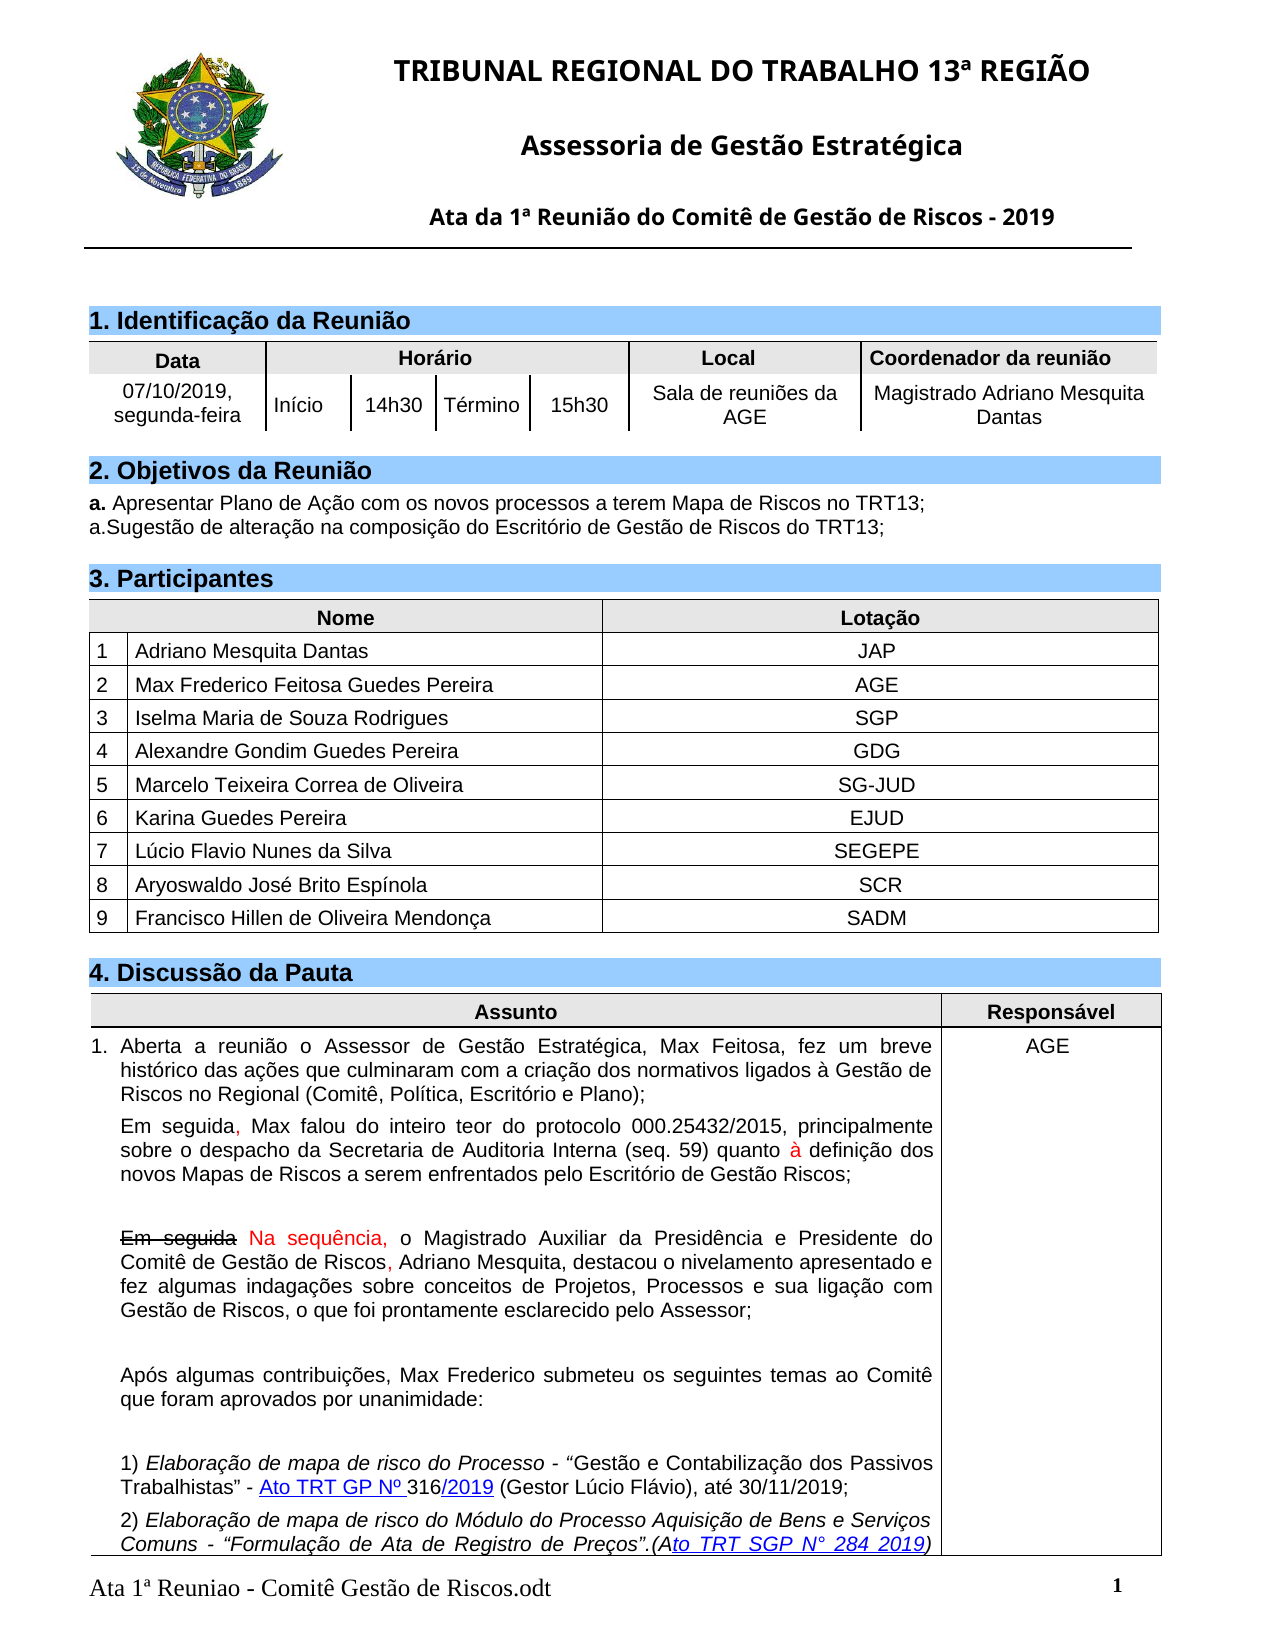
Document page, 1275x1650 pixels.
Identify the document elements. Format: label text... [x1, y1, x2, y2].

table_cell Sala de reuniões da AGE [630, 375, 860, 431]
table_cell 4 [90, 733, 127, 765]
table_cell Lúcio Flavio Nunes da Silva [128, 833, 602, 865]
table_cell SADM [603, 900, 1158, 932]
table_cell 3 [90, 700, 127, 732]
table_cell SCR [603, 866, 1158, 899]
table_cell Magistrado Adriano Mesquita Dantas [862, 375, 1157, 431]
table_cell Alexandre Gondim Guedes Pereira [128, 733, 602, 765]
table_cell SG-JUD [603, 766, 1158, 799]
subtitle Participantes [89, 564, 1161, 592]
table_cell Aberta a reunião o Assessor de Gestão Estratégica, Max Feitosa, fez um breve histórico das ações que culminaram com a criação dos normativos ligados à Gestão de Riscos no Regional (Comitê, Política, Escritório e Plano); Em seguida, Max falou do inteiro teor do protocolo 000.25432/2015, principalmente sobre o despacho da Secretaria de Auditoria Interna (seq. 59) quanto à definição dos novos Mapas de Riscos a serem enfrentados pelo Escritório de Gestão Riscos; Em seguida Na sequência, o Magistrado Auxiliar da Presidência e Presidente do Comitê de Gestão de Riscos, Adriano Mesquita, destacou o nivelamento apresentado e fez algumas indagações sobre conceitos de Projetos, Processos e sua ligação com Gestão de Riscos, o que foi prontamente esclarecido pelo Assessor; Após algumas contribuições, Max Frederico submeteu os seguintes temas ao Comitê que foram aprovados por unanimidade: 1) Elaboração de mapa de risco do Processo - “Gestão e Contabilização dos Passivos Trabalhistas” - Ato TRT GP Nº 316/2019 (Gestor Lúcio Flávio), até 30/11/2019; 2) Elaboração de mapa de risco do Módulo do Processo Aquisição de Bens e Serviços Comuns - “Formulação de Ata de Registro de Preços”.(Ato TRT SGP N° 284 2019) [120, 1028, 941, 1555]
table_cell Max Frederico Feitosa Guedes Pereira [128, 666, 602, 699]
table_cell 6 [90, 800, 127, 832]
table_cell 07/10/2019, segunda-feira [89, 375, 265, 431]
list a. Apresentar Plano de Ação com os novos processos a terem Mapa de Riscos no TRT13; [89, 491, 1158, 515]
table_header Local [630, 342, 860, 374]
table_cell Aryoswaldo José Brito Espínola [128, 866, 602, 899]
table_cell SGP [603, 700, 1158, 732]
table_header Horário [267, 342, 628, 374]
table_cell GDG [603, 733, 1158, 765]
subtitle Identificação da Reunião [89, 306, 1161, 335]
table_header Nome [89, 600, 602, 632]
table_cell 8 [90, 866, 127, 899]
table_header Lotação [603, 600, 1158, 632]
table_cell Término [437, 375, 529, 431]
table_cell 14h30 [352, 375, 435, 431]
table_cell Início [267, 375, 350, 431]
table_cell JAP [603, 633, 1158, 665]
table_cell SEGEPE [603, 833, 1158, 865]
table_cell Marcelo Teixeira Correa de Oliveira [128, 766, 602, 799]
subtitle Objetivos da Reunião [89, 456, 1161, 484]
list Sugestão de alteração na composição do Escritório de Gestão de Riscos do TRT13; [89, 515, 1158, 539]
table_cell 9 [90, 900, 127, 932]
table_cell AGE [942, 1028, 1161, 1555]
table_cell AGE [603, 666, 1158, 699]
table_cell [91, 1028, 120, 1555]
table_header Data [89, 342, 265, 374]
table_cell 15h30 [531, 375, 628, 431]
table_cell Iselma Maria de Souza Rodrigues [128, 700, 602, 732]
table_header Assunto [91, 994, 941, 1026]
table_header Responsável [942, 994, 1161, 1026]
table_cell 5 [90, 766, 127, 799]
table_cell EJUD [603, 800, 1158, 832]
table_cell Karina Guedes Pereira [128, 800, 602, 832]
table_cell Francisco Hillen de Oliveira Mendonça [128, 900, 602, 932]
table_cell 7 [90, 833, 127, 865]
table_cell 2 [90, 666, 127, 699]
table_cell 1 [90, 633, 127, 665]
picture [114, 51, 285, 199]
subtitle Discussão da Pauta [89, 958, 1161, 987]
table_cell Adriano Mesquita Dantas [128, 633, 602, 665]
table_header Coordenador da reunião [862, 342, 1157, 374]
